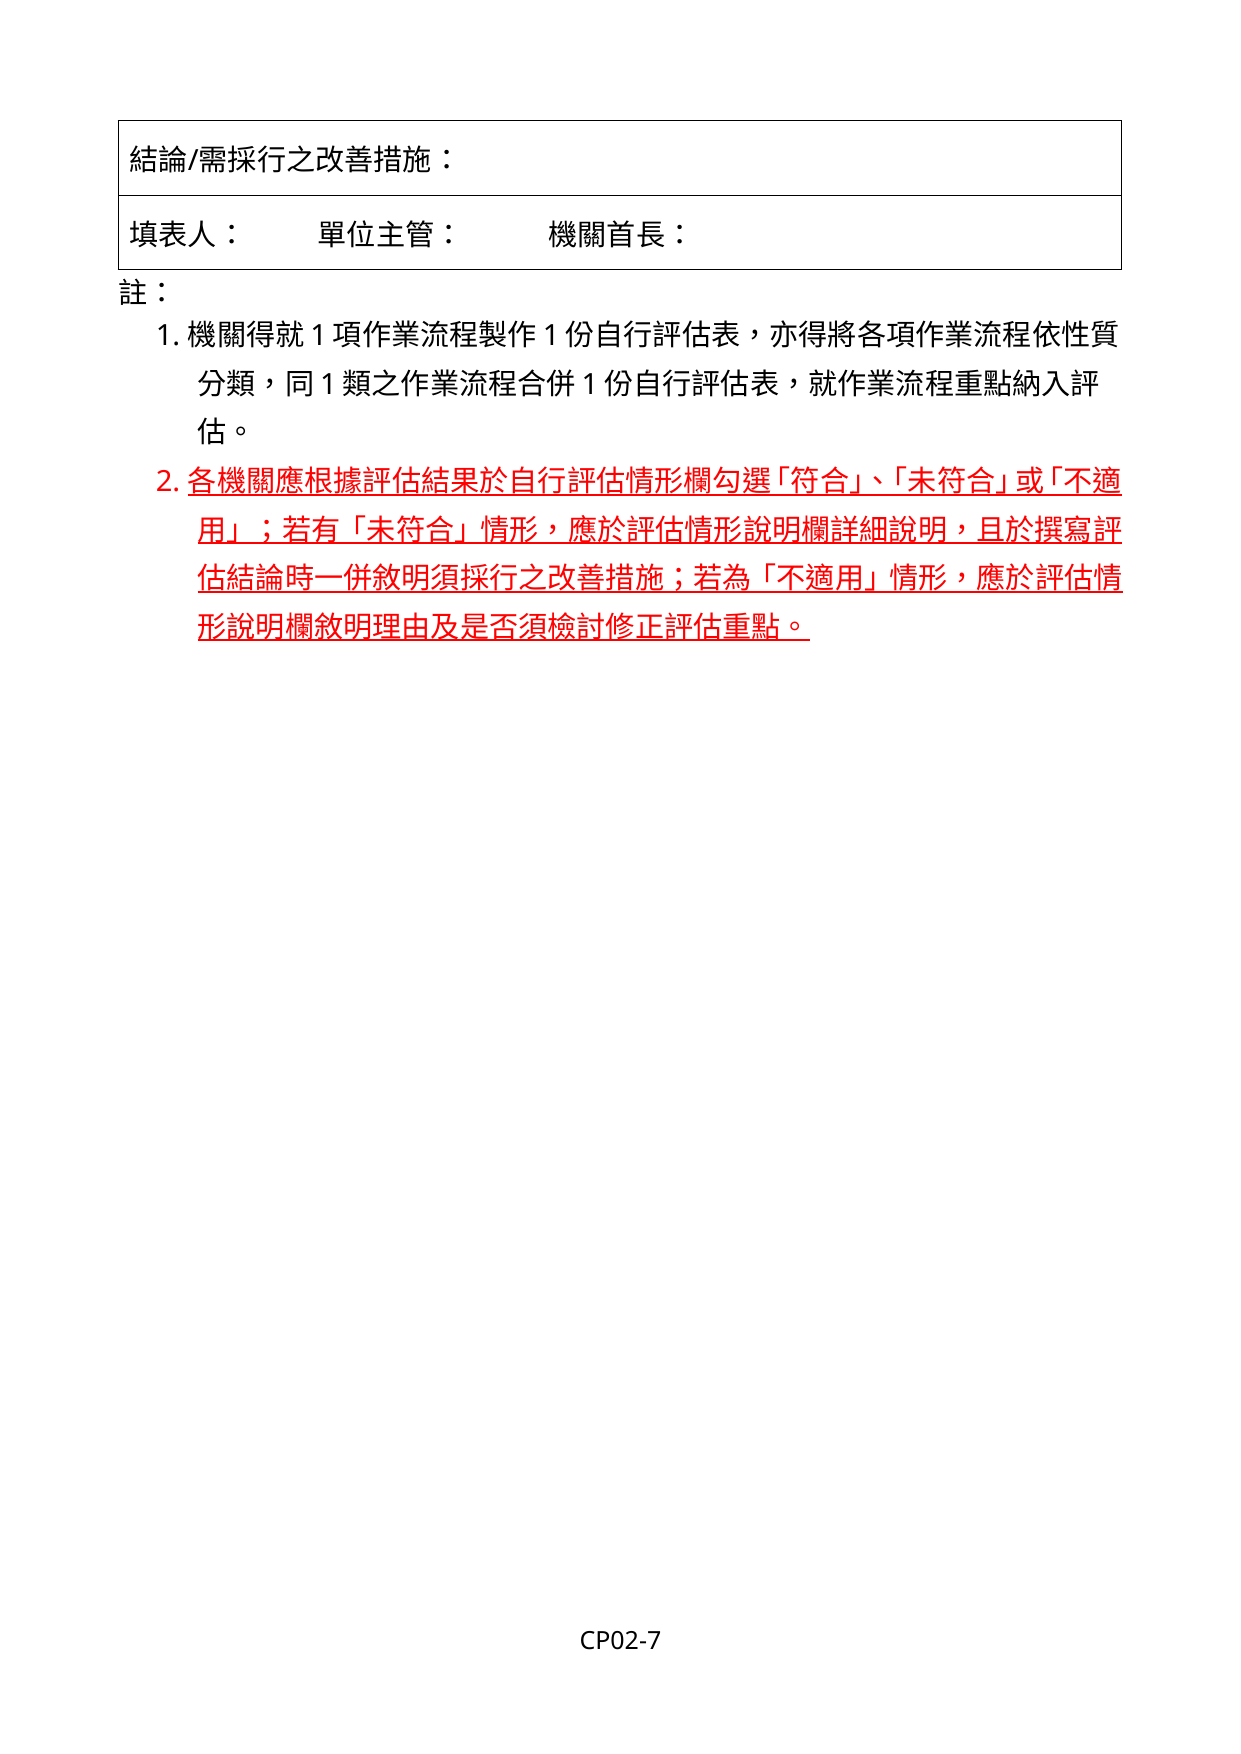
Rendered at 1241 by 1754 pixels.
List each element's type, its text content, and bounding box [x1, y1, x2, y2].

list 機關得就1項作業流程製作1份自行評估表，亦得將各項作業流程依性質分類，同1類之作業流程合併1份自行評估表，就作業流程重點納入評估。 [156, 312, 1122, 451]
text 註： [118, 270, 1122, 312]
table_cell 結論/需採行之改善措施： [119, 121, 1121, 195]
list 各機關應根據評估結果於自行評估情形欄勾選「符合」、「未符合」或「不適用」；若有「未符合」情形，應於評估情形說明欄詳細說明，且於撰寫評估結論時一併敘明須採行之改善措施；若為「不適用」情形，應於評估情形說明欄敘明理由及是否須檢討修正評估重點。 [156, 457, 1122, 646]
table_cell 填表人： 單位主管： 機關首長： [119, 196, 1121, 269]
